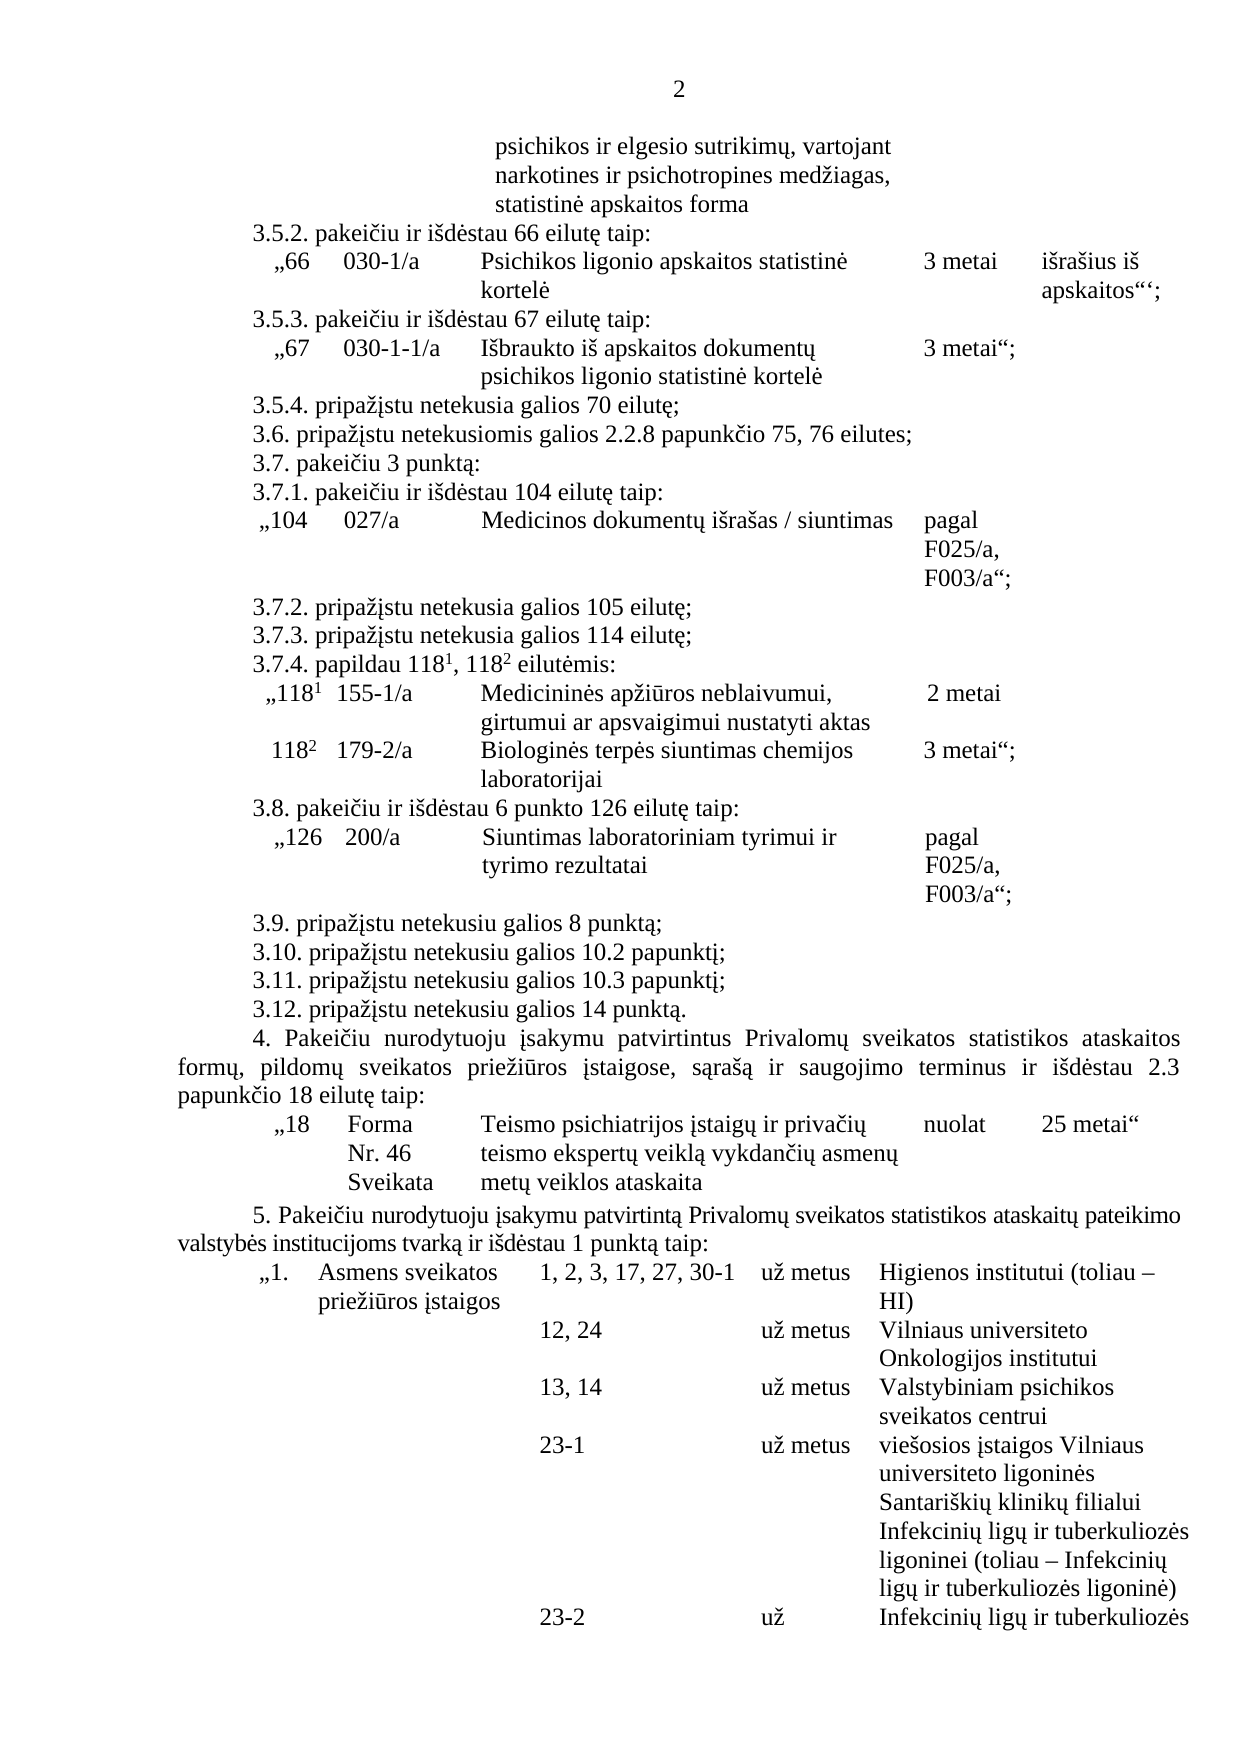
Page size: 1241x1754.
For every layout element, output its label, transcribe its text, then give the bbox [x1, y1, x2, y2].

text 3.5.4. pripažįstu netekusia galios 70 eilutę; [177, 390, 1181, 419]
table_header už metus [750, 1257, 868, 1315]
table_cell Biologinės terpės siuntimas chemijos laboratorijai [469, 735, 912, 793]
table_cell už metus [750, 1372, 868, 1430]
text 3.7.4. papildau 1181, 1182 eilutėmis: [177, 649, 1181, 678]
table_cell 179-2/a [336, 735, 469, 793]
table_header Forma Nr. 46 Sveikata [336, 1109, 469, 1200]
table_cell [248, 1430, 307, 1602]
table_header Siuntimas laboratoriniam tyrimui ir tyrimo rezultatai [471, 822, 913, 908]
text 3.7.2. pripažįstu netekusia galios 105 eilutę; [177, 592, 1181, 620]
text 3.5.2. pakeičiu ir išdėstau 66 eilutę taip: [177, 218, 1181, 246]
table_header Psichikos ligonio apskaitos statistinė kortelė [469, 246, 912, 304]
table_cell [248, 1372, 307, 1430]
text 3.8. pakeičiu ir išdėstau 6 punkto 126 eilutę taip: [177, 793, 1181, 822]
table_cell Infekcinių ligų ir tuberkuliozės [868, 1602, 1204, 1631]
text 3.7.1. pakeičiu ir išdėstau 104 eilutę taip: [177, 477, 1181, 505]
table_cell [307, 1430, 528, 1602]
table_header „1181 [262, 678, 336, 735]
text 3.12. pripažįstu netekusiu galios 14 punktą. [177, 994, 1181, 1023]
table_header 3 metai“; [912, 333, 1030, 390]
table_header „18 [262, 1109, 336, 1200]
table_header Higienos institutui (toliau – HI) [868, 1257, 1204, 1315]
table_header 030-1/a [332, 246, 469, 304]
table_header [262, 131, 332, 218]
table_header [332, 131, 484, 218]
table_header Medicininės apžiūros neblaivumui, girtumui ar apsvaigimui nustatyti aktas [469, 678, 912, 735]
table_cell 12, 24 [528, 1315, 749, 1372]
table_header Teismo psichiatrijos įstaigų ir privačių teismo ekspertų veiklą vykdančių asmenų metų veiklos ataskaita [469, 1109, 912, 1200]
table_header „1. [248, 1257, 307, 1315]
table_header pagal F025/a, F003/a“; [913, 505, 1030, 592]
table_header „104 [248, 505, 332, 592]
table_header 25 metai“ [1030, 1109, 1204, 1200]
text 5. Pakeičiu nurodytuoju įsakymu patvirtintą Privalomų sveikatos statistikos ataskaitų pateikimo valstybės institucijoms tvarką ir išdėstau 1 punktą taip: [177, 1200, 1181, 1257]
text 3.11. pripažįstu netekusiu galios 10.3 papunktį; [177, 965, 1181, 994]
table_cell Vilniaus universiteto Onkologijos institutui [868, 1315, 1204, 1372]
table_cell 1182 [262, 735, 336, 793]
table_header 2 metai [912, 678, 1030, 735]
table_header 1, 2, 3, 17, 27, 30-1 [528, 1257, 749, 1315]
table_cell už metus [750, 1315, 868, 1372]
table_header 200/a [334, 822, 471, 908]
table_header [1030, 505, 1175, 592]
table_cell Valstybiniam psichikos sveikatos centrui [868, 1372, 1204, 1430]
table_header 3 metai [912, 246, 1030, 304]
text 3.7.3. pripažįstu netekusia galios 114 eilutę; [177, 620, 1181, 649]
text 4. Pakeičiu nurodytuoju įsakymu patvirtintus Privalomų sveikatos statistikos ataskaitos formų, pildomų sveikatos priežiūros įstaigose, sąrašą ir saugojimo terminus ir išdėstau 2.3 papunkčio 18 eilutę taip: [177, 1023, 1181, 1109]
table_header 030-1-1/a [332, 333, 469, 390]
table_cell 23-2 [528, 1602, 749, 1631]
table_header Išbraukto iš apskaitos dokumentų psichikos ligonio statistinė kortelė [469, 333, 912, 390]
text 3.5.3. pakeičiu ir išdėstau 67 eilutę taip: [177, 304, 1181, 333]
table_header 155-1/a [336, 678, 469, 735]
text 3.9. pripažįstu netekusiu galios 8 punktą; [177, 908, 1181, 937]
table_header „66 [262, 246, 332, 304]
table_cell už [750, 1602, 868, 1631]
table_cell už metus [750, 1430, 868, 1602]
table_header 027/a [333, 505, 470, 592]
table_cell [307, 1372, 528, 1430]
table_cell [248, 1315, 307, 1372]
text 3.10. pripažįstu netekusiu galios 10.2 papunktį; [177, 937, 1181, 965]
table_header [912, 131, 1030, 218]
table_cell [307, 1315, 528, 1372]
table_header išrašius iš apskaitos“‘; [1030, 246, 1174, 304]
table_header psichikos ir elgesio sutrikimų, vartojant narkotines ir psichotropines medžiagas, statistinė apskaitos forma [484, 131, 912, 218]
table_header „67 [262, 333, 332, 390]
table_header nuolat [912, 1109, 1030, 1200]
table_cell [248, 1602, 307, 1631]
table_cell [307, 1602, 528, 1631]
table_header [1030, 333, 1174, 390]
table_header [1030, 131, 1174, 218]
table_header pagal F025/a, F003/a“; [914, 822, 1030, 908]
table_header „126 [262, 822, 333, 908]
table_cell 23-1 [528, 1430, 749, 1602]
table_header Medicinos dokumentų išrašas / siuntimas [470, 505, 913, 592]
text 3.7. pakeičiu 3 punktą: [177, 448, 1181, 477]
table_cell viešosios įstaigos Vilniaus universiteto ligoninės Santariškių klinikų filialui Infekcinių ligų ir tuberkuliozės ligoninei (toliau – Infekcinių ligų ir tuberkuliozės ligoninė) [868, 1430, 1204, 1602]
text 3.6. pripažįstu netekusiomis galios 2.2.8 papunkčio 75, 76 eilutes; [177, 419, 1181, 448]
table_header Asmens sveikatos priežiūros įstaigos [307, 1257, 528, 1315]
table_cell 3 metai“; [912, 735, 1030, 793]
table_cell 13, 14 [528, 1372, 749, 1430]
